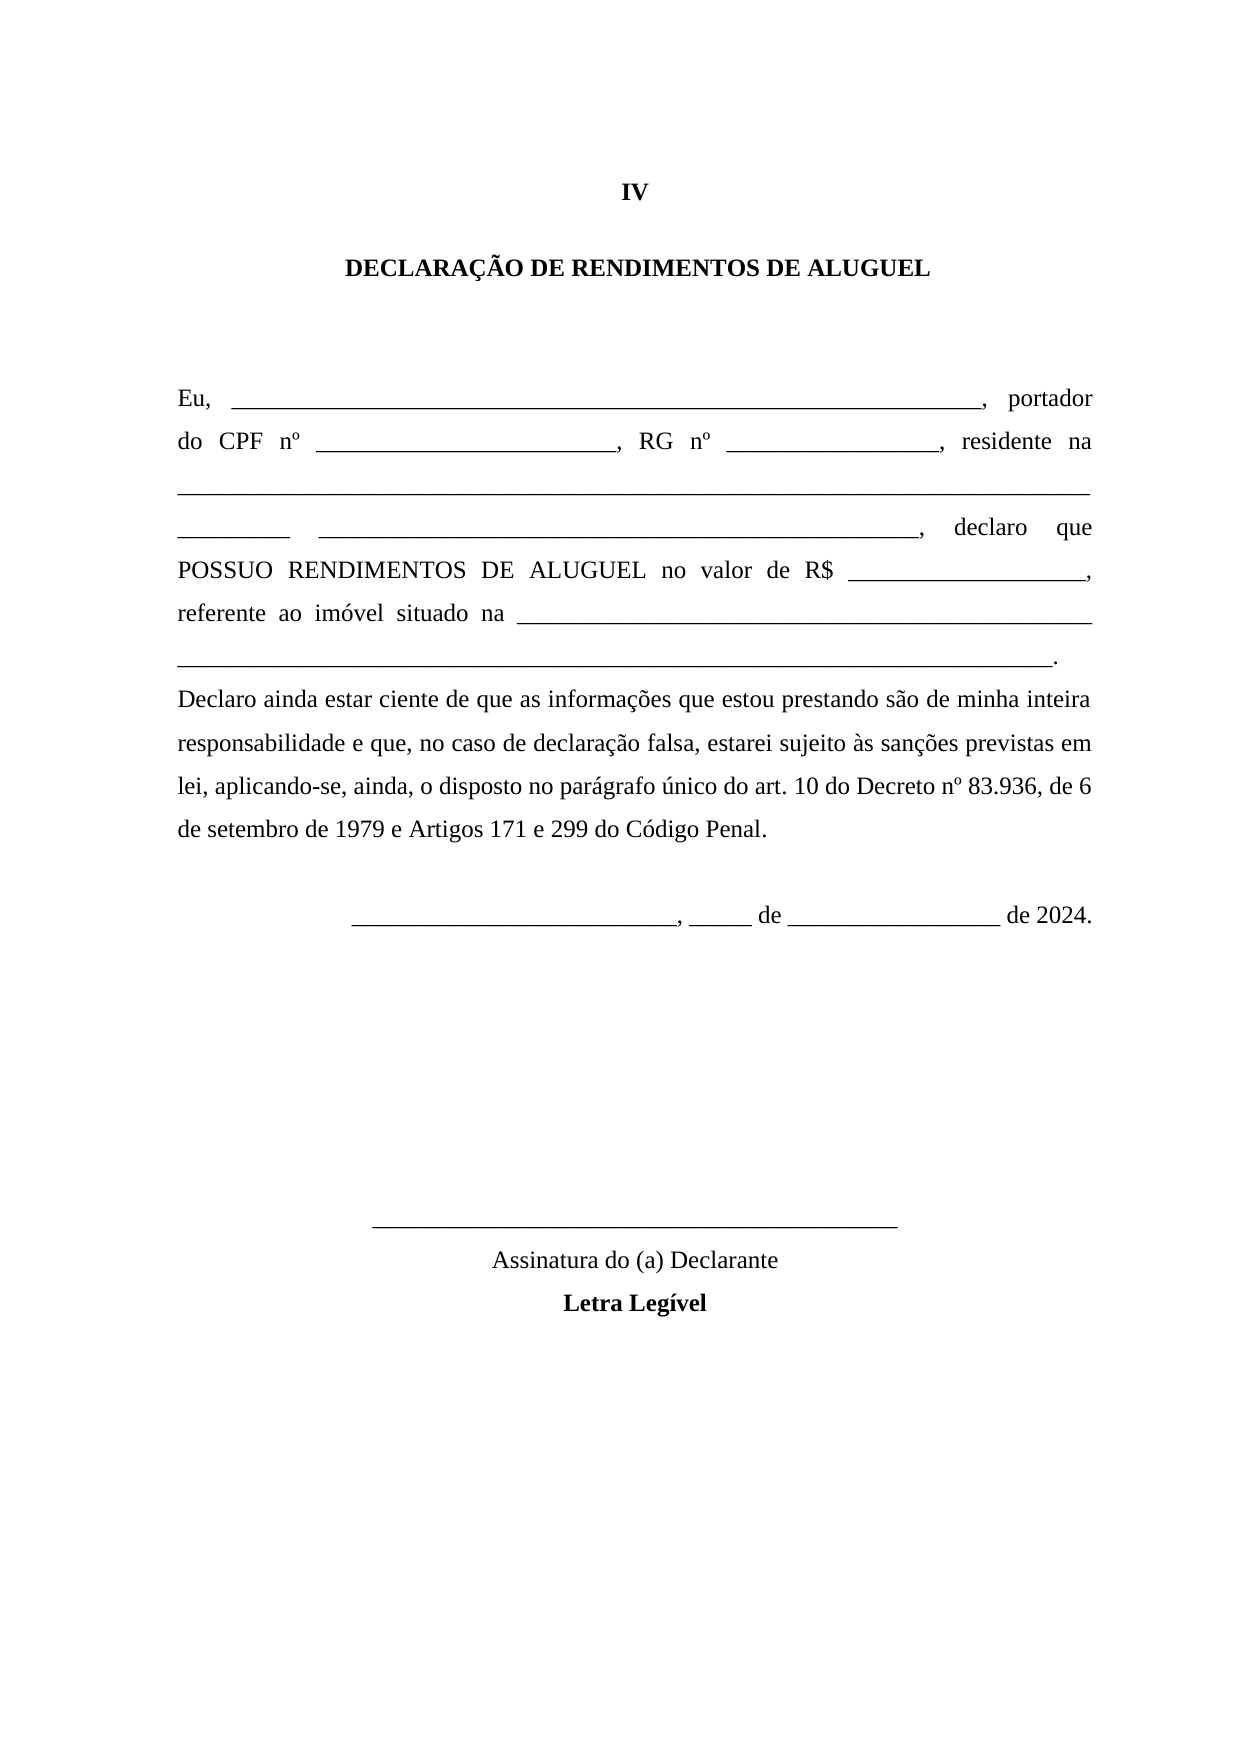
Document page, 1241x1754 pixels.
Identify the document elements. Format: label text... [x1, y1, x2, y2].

text __________________________________________ [177, 1202, 1092, 1231]
text DECLARAÇÃO DE RENDIMENTOS DE ALUGUEL [177, 253, 1092, 282]
text Eu, ____________________________________________________________, portador do CPF nº ________________________, RG nº _________________, residente na __________________________________________________________________________________ ________________________________________________, declaro que POSSUO RENDIMENTOS DE ALUGUEL no valor de R$ ___________________, referente ao imóvel situado na ______________________________________________ ______________________________________________________________________. Declaro ainda estar ciente de que as informações que estou prestando são de minha inteira responsabilidade e que, no caso de declaração falsa, estarei sujeito às sanções previstas em lei, aplicando-se, ainda, o disposto no parágrafo único do art. 10 do Decreto nº 83.936, de 6 de setembro de 1979 e Artigos 171 e 299 do Código Penal. [177, 383, 1092, 843]
text IV [177, 177, 1092, 206]
text Letra Legível [177, 1288, 1092, 1317]
text Assinatura do (a) Declarante [177, 1245, 1092, 1274]
text __________________________, _____ de _________________ de 2024. [177, 900, 1092, 929]
